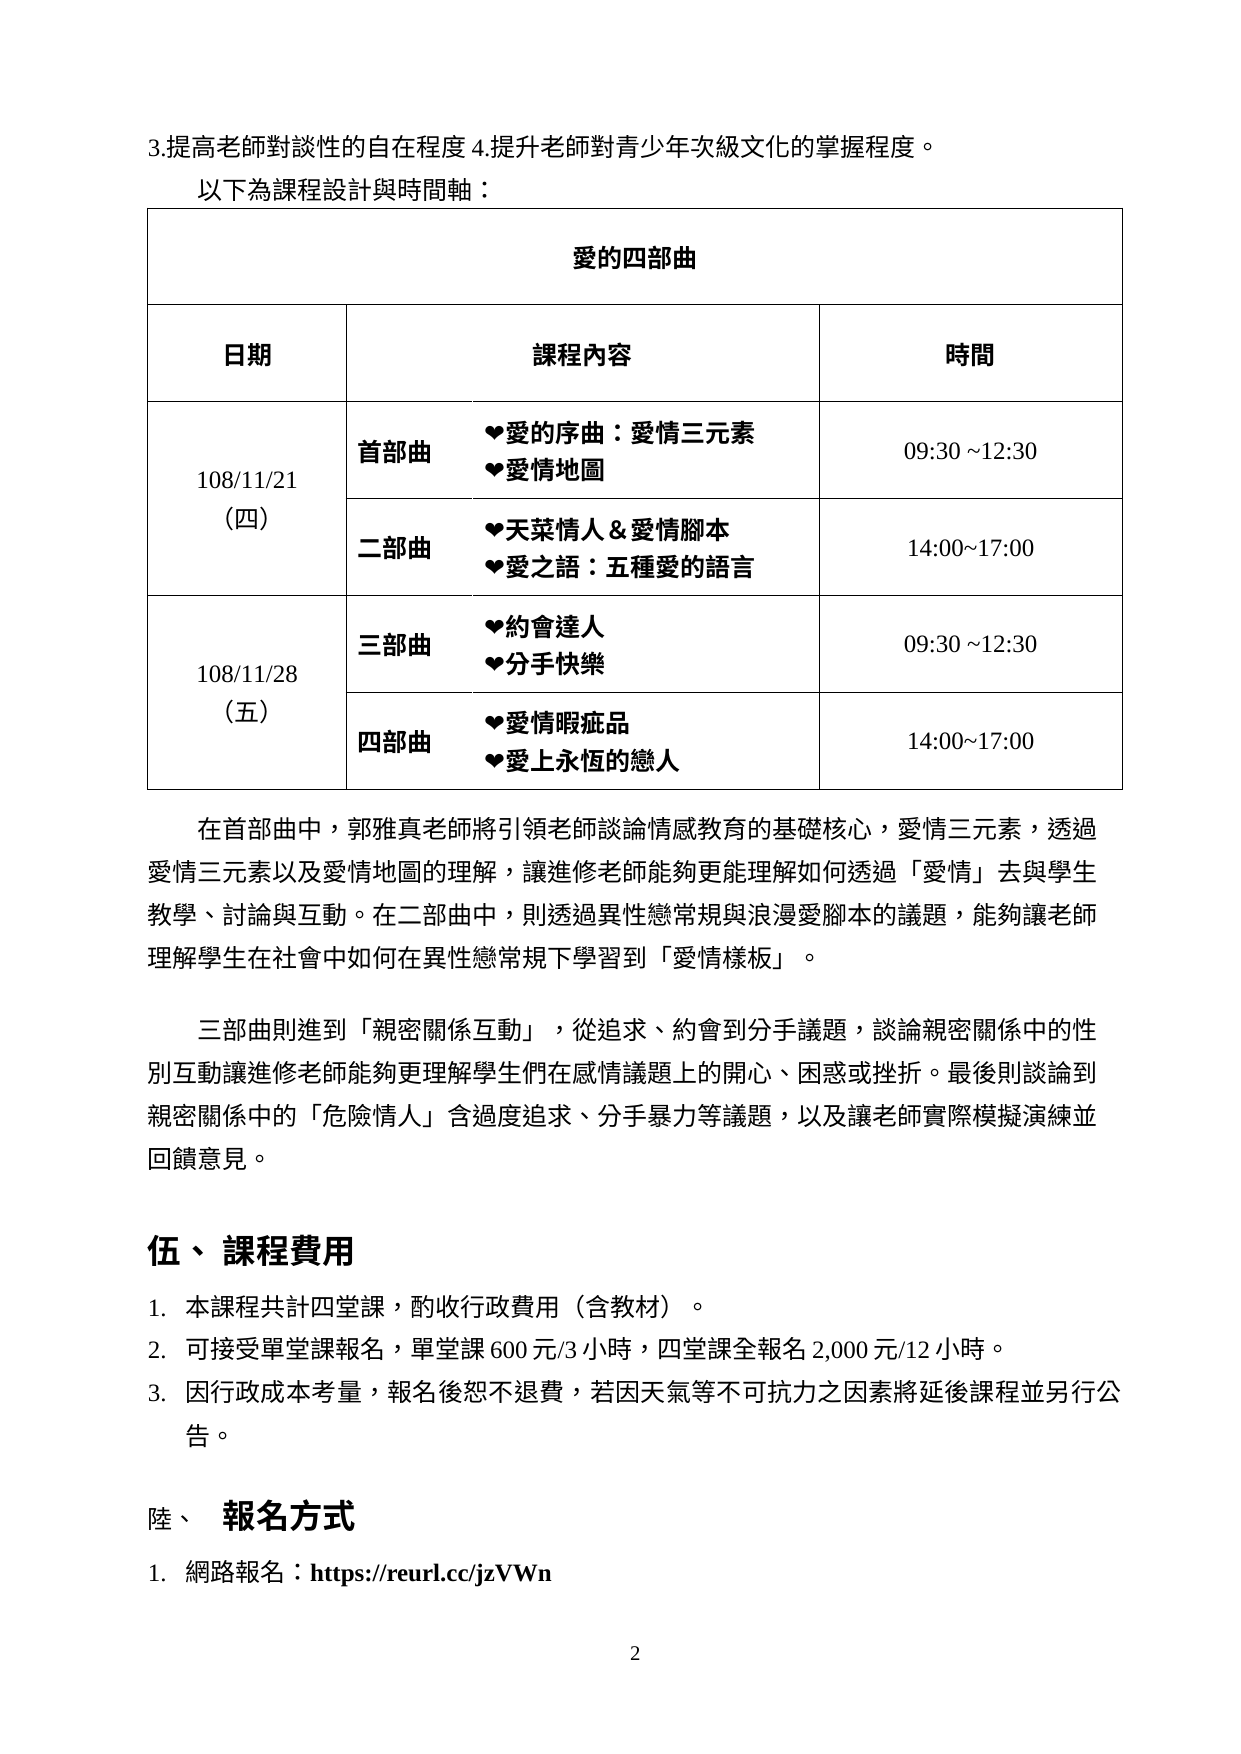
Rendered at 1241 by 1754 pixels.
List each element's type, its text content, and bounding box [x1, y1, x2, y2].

table_cell 首部曲 [347, 402, 472, 498]
table_header 愛的四部曲 [148, 209, 1122, 304]
table_cell ❤愛情暇疵品 ❤愛上永恆的戀人 [473, 693, 819, 789]
table_cell 時間 [820, 305, 1122, 401]
table_cell 09:30 ~12:30 [820, 596, 1122, 692]
table_cell ❤約會達人 ❤分手快樂 [473, 596, 819, 692]
list 3.提高老師對談性的自在程度4.提升老師對青少年次級文化的掌握程度。 [148, 127, 1122, 164]
list 三部曲則進到「親密關係互動」，從追求、約會到分手議題，談論親密關係中的性別互動讓進修老師能夠更理解學生們在感情議題上的開心、困惑或挫折。最後則談論到親密關係中的「危險情人」含過度追求、分手暴力等議題，以及讓老師實際模擬演練並回饋意見。 [148, 1010, 1122, 1177]
table_cell 14:00~17:00 [820, 499, 1122, 595]
list 以下為課程設計與時間軸： [148, 170, 1122, 207]
table_cell ❤愛的序曲：愛情三元素 ❤愛情地圖 [473, 402, 819, 498]
table_cell 二部曲 [347, 499, 472, 595]
list 可接受單堂課報名，單堂課600元/3小時，四堂課全報名2,000元/12小時。 [148, 1329, 1122, 1367]
table_cell 課程內容 [347, 305, 819, 401]
list 在首部曲中，郭雅真老師將引領老師談論情感教育的基礎核心，愛情三元素，透過愛情三元素以及愛情地圖的理解，讓進修老師能夠更能理解如何透過「愛情」去與學生教學、討論與互動。在二部曲中，則透過異性戀常規與浪漫愛腳本的議題，能夠讓老師理解學生在社會中如何在異性戀常規下學習到「愛情樣板」。 [148, 808, 1122, 975]
list 因行政成本考量，報名後恕不退費，若因天氣等不可抗力之因素將延後課程並另行公告。 [148, 1372, 1122, 1453]
list 課程費用 [148, 1211, 1122, 1286]
list 網路報名：https://reurl.cc/jzVWn [148, 1552, 1122, 1589]
table_cell 108/11/28（五） [148, 596, 346, 789]
table_cell 日期 [148, 305, 346, 401]
list 報名方式 [148, 1477, 1122, 1552]
table_cell 三部曲 [347, 596, 472, 692]
table_cell 09:30 ~12:30 [820, 402, 1122, 498]
table_cell ❤天菜情人＆愛情腳本 ❤愛之語：五種愛的語言 [473, 499, 819, 595]
table_cell 14:00~17:00 [820, 693, 1122, 789]
table_cell 108/11/21（四） [148, 402, 346, 595]
table_cell 四部曲 [347, 693, 472, 789]
list 本課程共計四堂課，酌收行政費用（含教材）。 [148, 1286, 1122, 1324]
